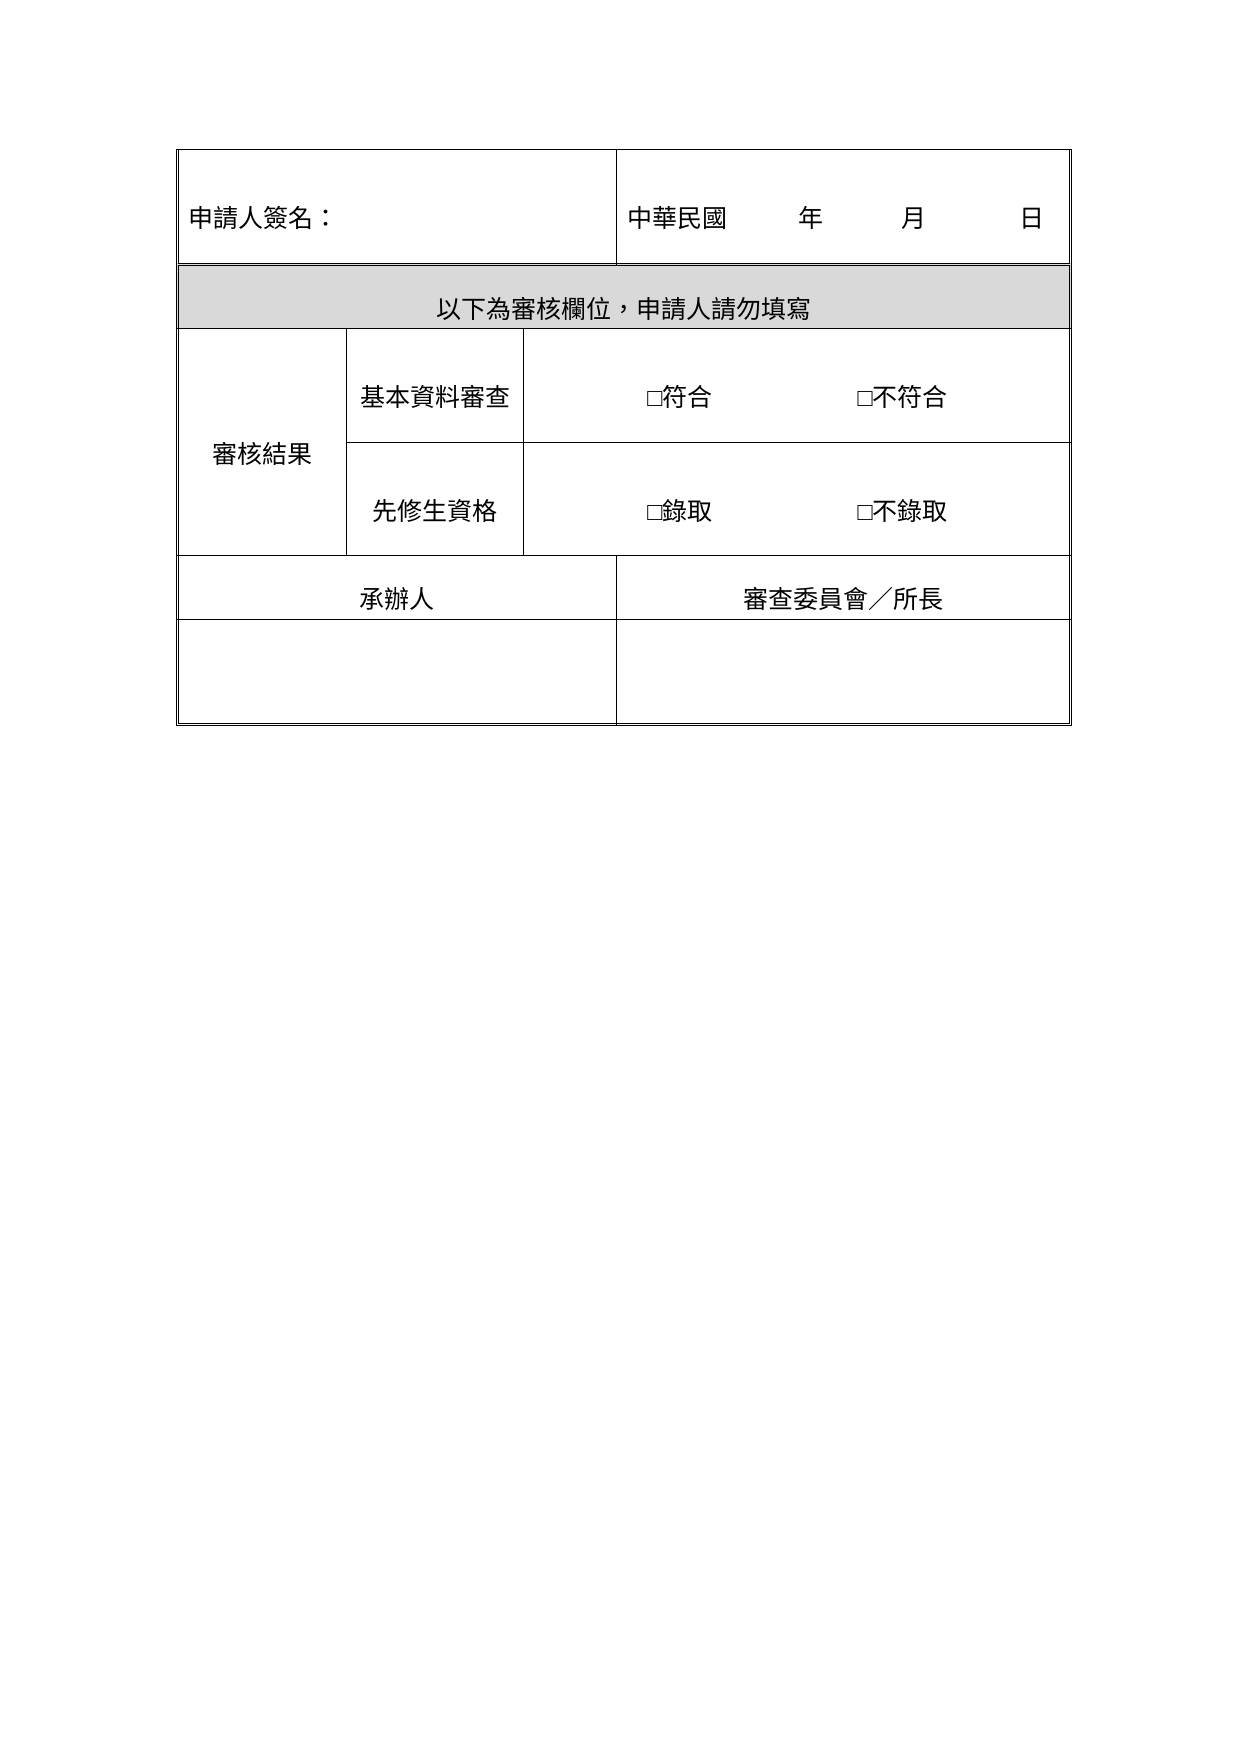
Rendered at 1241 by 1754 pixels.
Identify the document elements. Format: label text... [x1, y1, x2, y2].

table_cell 先修生資格 [347, 443, 523, 555]
table_cell 以下為審核欄位，申請人請勿填寫 [179, 266, 1069, 328]
table_cell 申請人簽名： [179, 150, 616, 263]
table_cell [617, 620, 1069, 723]
table_cell [179, 620, 616, 723]
table_cell 審核結果 [179, 329, 346, 555]
table_cell 基本資料審查 [347, 329, 523, 442]
table_cell 中華民國 年 月 日 [617, 150, 1069, 263]
table_cell □符合 □不符合 [524, 329, 1069, 442]
table_cell □錄取 □不錄取 [524, 443, 1069, 555]
table_cell 承辦人 [179, 556, 616, 619]
table_cell 審查委員會／所長 [617, 556, 1069, 619]
